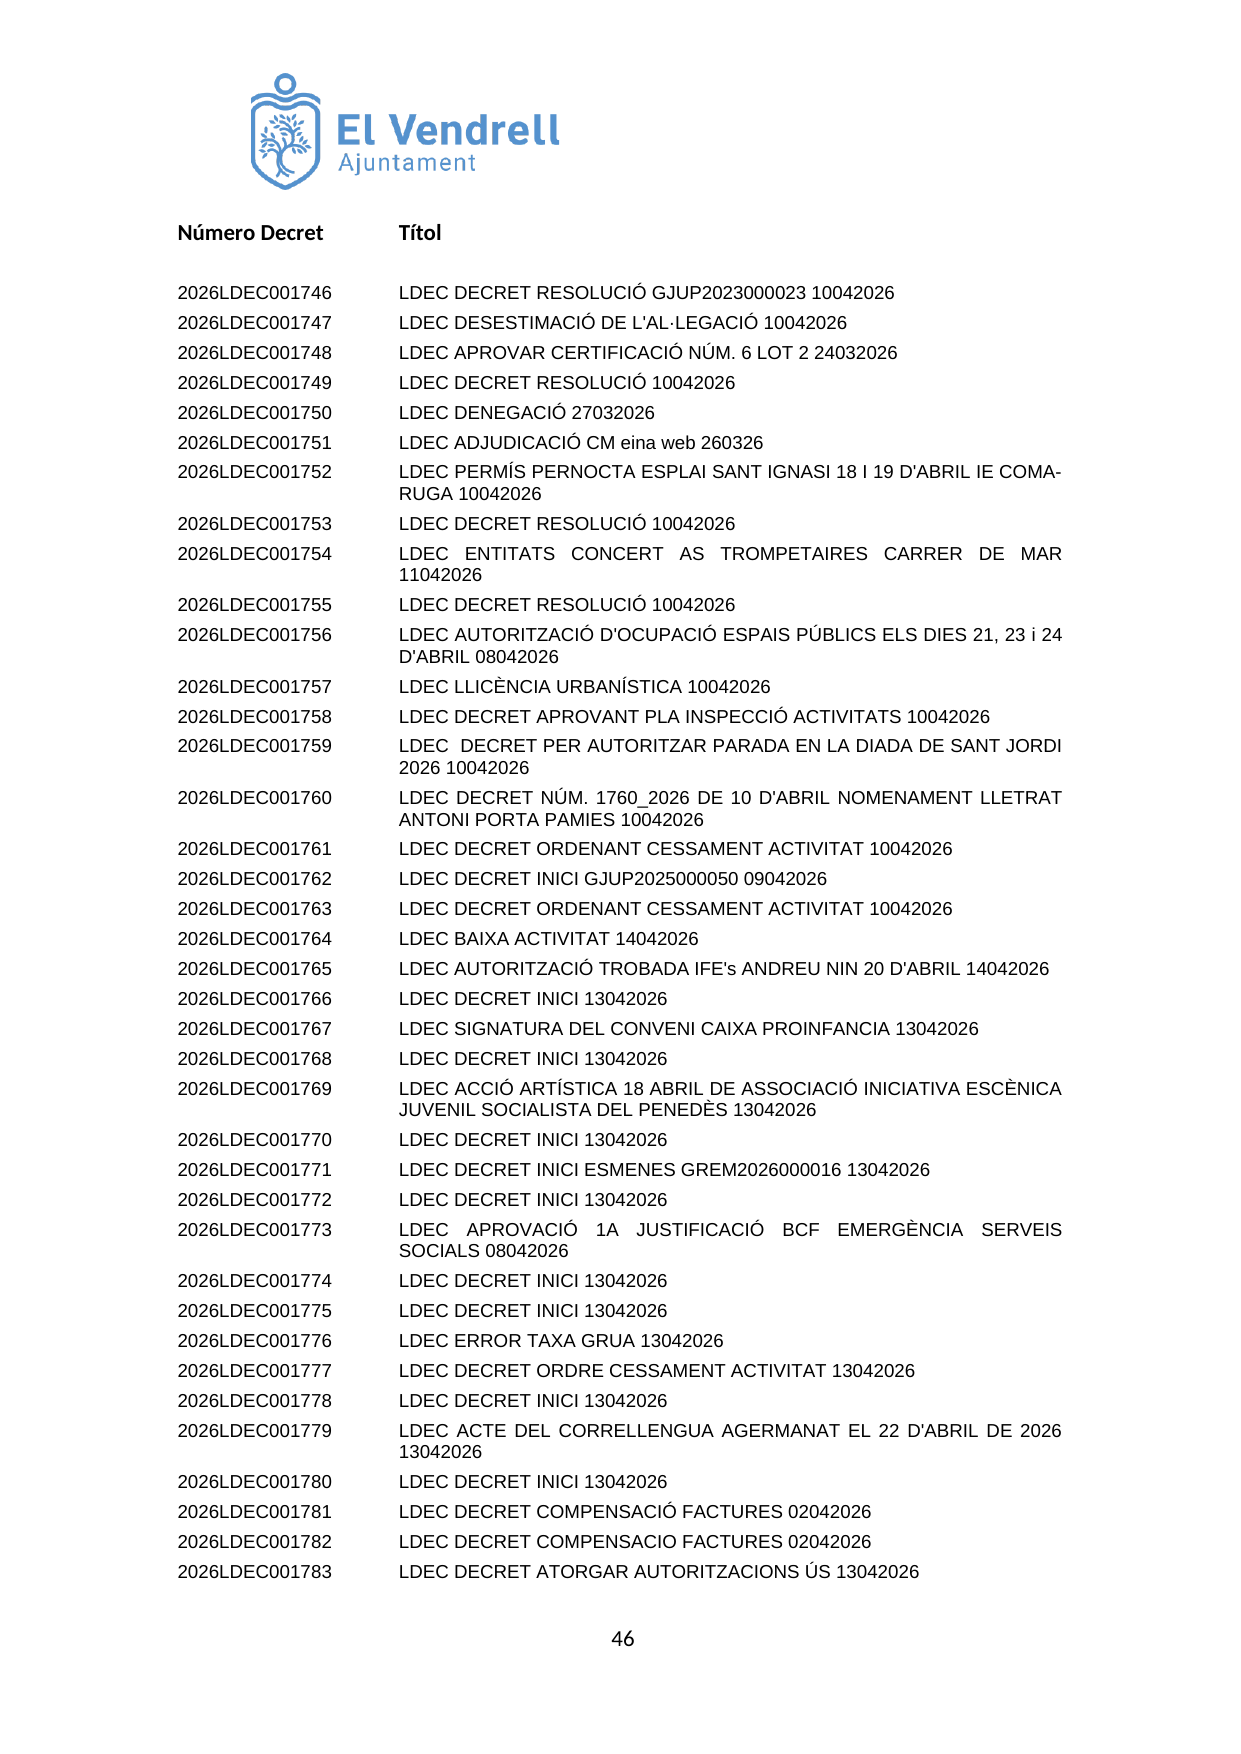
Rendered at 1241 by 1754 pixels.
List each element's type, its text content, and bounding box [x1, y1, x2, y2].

text 2026LDEC001766 LDEC DECRET INICI 13042026 [177, 988, 1063, 1009]
text 2026LDEC001750 LDEC DENEGACIÓ 27032026 [177, 402, 1063, 423]
text 2026LDEC001776 LDEC ERROR TAXA GRUA 13042026 [177, 1330, 1063, 1351]
text 2026LDEC001749 LDEC DECRET RESOLUCIÓ 10042026 [177, 372, 1063, 393]
text 2026LDEC001756 LDEC AUTORITZACIÓ D'OCUPACIÓ ESPAIS PÚBLICS ELS DIES 21, 23 i 24 D'ABRIL 08042026 [177, 624, 1063, 667]
text 2026LDEC001760 LDEC DECRET NÚM. 1760_2026 DE 10 D'ABRIL NOMENAMENT LLETRAT ANTONI PORTA PAMIES 10042026 [177, 787, 1063, 830]
text 2026LDEC001761 LDEC DECRET ORDENANT CESSAMENT ACTIVITAT 10042026 [177, 838, 1063, 860]
text 2026LDEC001754 LDEC ENTITATS CONCERT AS TROMPETAIRES CARRER DE MAR 11042026 [177, 543, 1063, 586]
text 2026LDEC001757 LDEC LLICÈNCIA URBANÍSTICA 10042026 [177, 676, 1063, 697]
text 2026LDEC001782 LDEC DECRET COMPENSACIO FACTURES 02042026 [177, 1531, 1063, 1552]
text 2026LDEC001778 LDEC DECRET INICI 13042026 [177, 1389, 1063, 1411]
text 2026LDEC001774 LDEC DECRET INICI 13042026 [177, 1270, 1063, 1292]
text 2026LDEC001759 LDEC DECRET PER AUTORITZAR PARADA EN LA DIADA DE SANT JORDI 2026 10042026 [177, 735, 1063, 778]
text 2026LDEC001775 LDEC DECRET INICI 13042026 [177, 1300, 1063, 1321]
text 2026LDEC001765 LDEC AUTORITZACIÓ TROBADA IFE's ANDREU NIN 20 D'ABRIL 14042026 [177, 958, 1063, 979]
text 2026LDEC001770 LDEC DECRET INICI 13042026 [177, 1129, 1063, 1150]
text 2026LDEC001768 LDEC DECRET INICI 13042026 [177, 1047, 1063, 1069]
text 2026LDEC001769 LDEC ACCIÓ ARTÍSTICA 18 ABRIL DE ASSOCIACIÓ INICIATIVA ESCÈNICA JUVENIL SOCIALISTA DEL PENEDÈS 13042026 [177, 1077, 1063, 1121]
text 2026LDEC001746 LDEC DECRET RESOLUCIÓ GJUP2023000023 10042026 [177, 282, 1063, 303]
text 2026LDEC001780 LDEC DECRET INICI 13042026 [177, 1471, 1063, 1492]
text 2026LDEC001752 LDEC PERMÍS PERNOCTA ESPLAI SANT IGNASI 18 I 19 D'ABRIL IE COMA-RUGA 10042026 [177, 461, 1063, 504]
text 2026LDEC001755 LDEC DECRET RESOLUCIÓ 10042026 [177, 594, 1063, 616]
text 2026LDEC001753 LDEC DECRET RESOLUCIÓ 10042026 [177, 513, 1063, 534]
text 2026LDEC001781 LDEC DECRET COMPENSACIÓ FACTURES 02042026 [177, 1501, 1063, 1522]
text 2026LDEC001763 LDEC DECRET ORDENANT CESSAMENT ACTIVITAT 10042026 [177, 898, 1063, 919]
text 2026LDEC001783 LDEC DECRET ATORGAR AUTORITZACIONS ÚS 13042026 [177, 1561, 1063, 1582]
text 2026LDEC001751 LDEC ADJUDICACIÓ CM eina web 260326 [177, 431, 1063, 453]
text 2026LDEC001773 LDEC APROVACIÓ 1A JUSTIFICACIÓ BCF EMERGÈNCIA SERVEIS SOCIALS 08042026 [177, 1218, 1063, 1262]
text 2026LDEC001748 LDEC APROVAR CERTIFICACIÓ NÚM. 6 LOT 2 24032026 [177, 342, 1063, 363]
text 2026LDEC001764 LDEC BAIXA ACTIVITAT 14042026 [177, 928, 1063, 949]
text 2026LDEC001772 LDEC DECRET INICI 13042026 [177, 1189, 1063, 1210]
text 2026LDEC001758 LDEC DECRET APROVANT PLA INSPECCIÓ ACTIVITATS 10042026 [177, 705, 1063, 727]
text 2026LDEC001777 LDEC DECRET ORDRE CESSAMENT ACTIVITAT 13042026 [177, 1360, 1063, 1381]
text 2026LDEC001762 LDEC DECRET INICI GJUP2025000050 09042026 [177, 868, 1063, 890]
text 2026LDEC001771 LDEC DECRET INICI ESMENES GREM2026000016 13042026 [177, 1159, 1063, 1180]
picture [251, 73, 560, 190]
text 2026LDEC001779 LDEC ACTE DEL CORRELLENGUA AGERMANAT EL 22 D'ABRIL DE 2026 13042026 [177, 1419, 1063, 1463]
text 2026LDEC001747 LDEC DESESTIMACIÓ DE L'AL·LEGACIÓ 10042026 [177, 312, 1063, 333]
text 2026LDEC001767 LDEC SIGNATURA DEL CONVENI CAIXA PROINFANCIA 13042026 [177, 1018, 1063, 1039]
